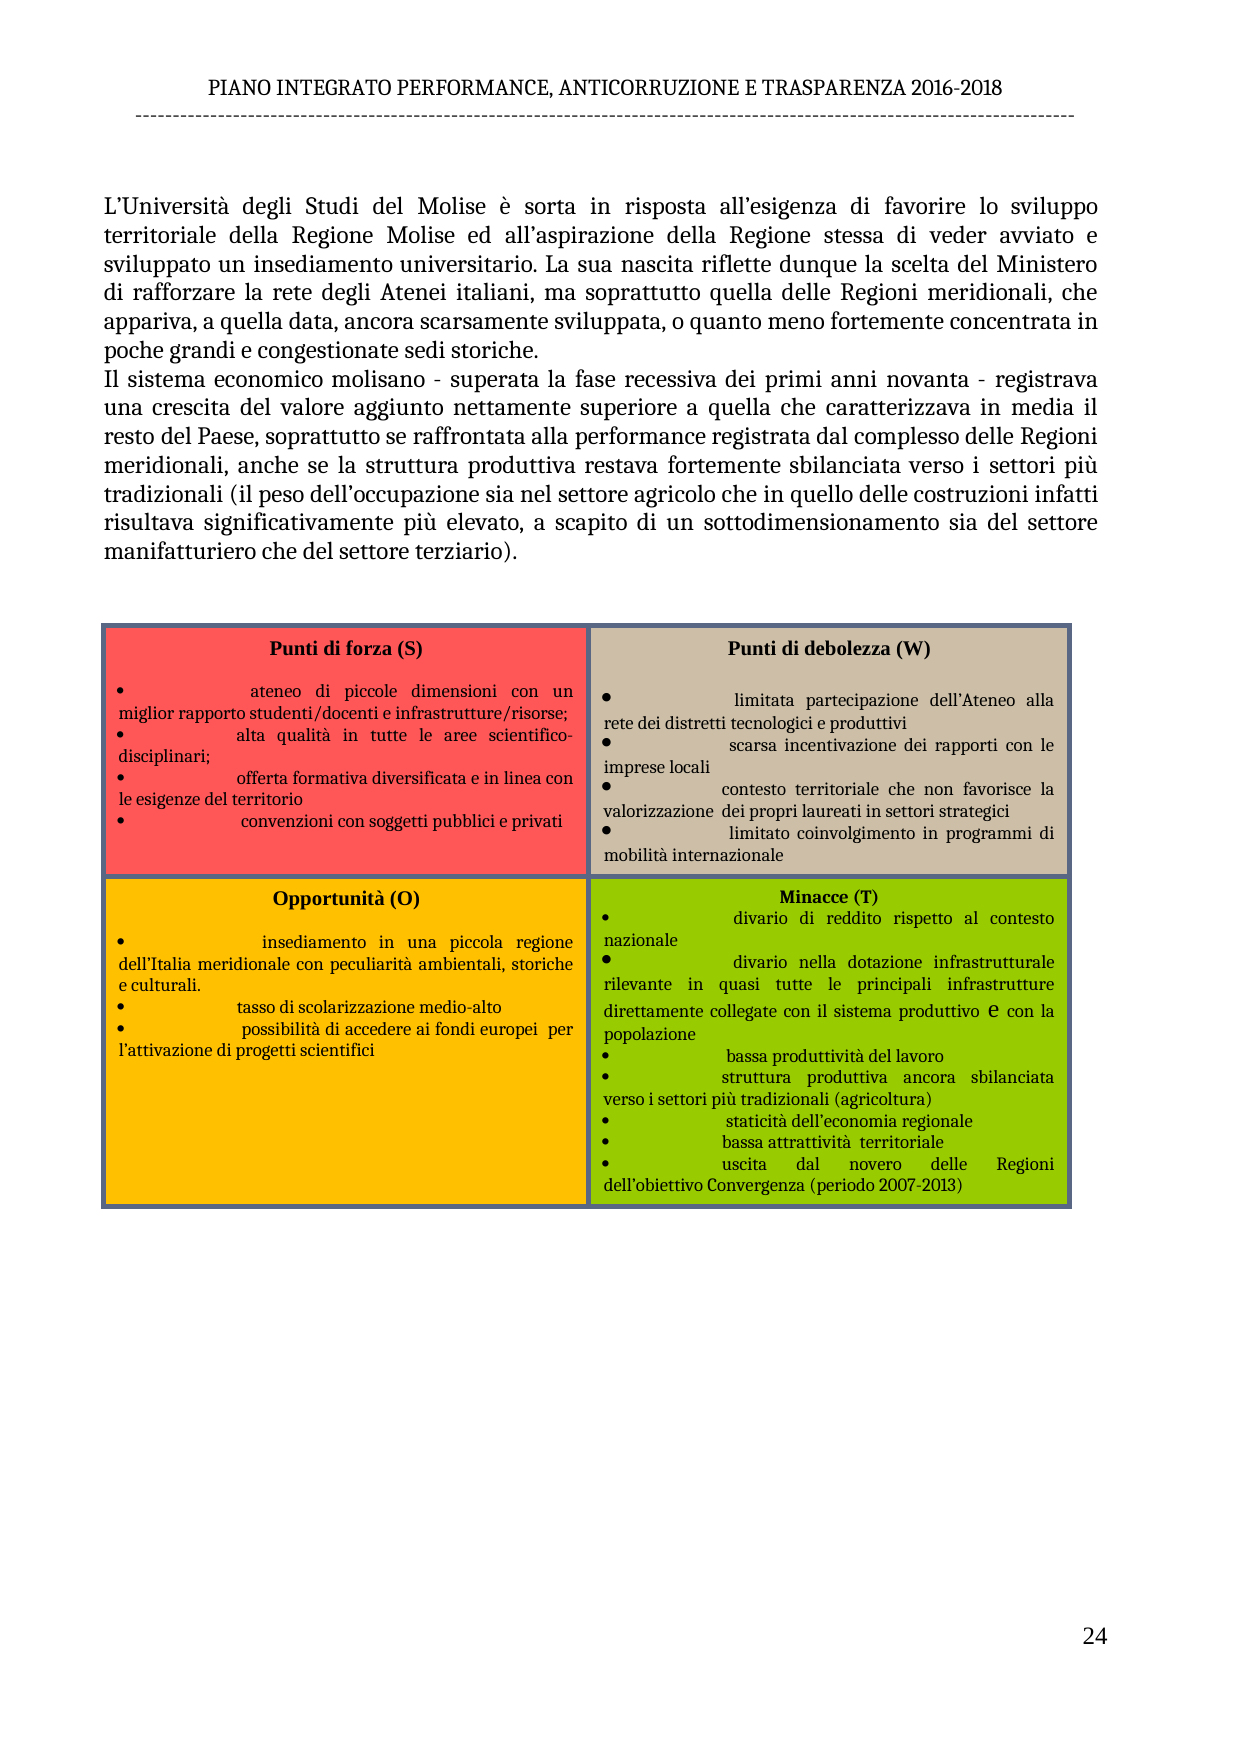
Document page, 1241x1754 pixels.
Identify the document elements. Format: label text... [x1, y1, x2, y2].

table_cell Opportunità (O) insediamento in una piccola regione dell’Italia meridionale con peculiarità ambientali, storiche e culturali. tasso di scolarizzazione medio-alto possibilità di accedere ai fondi europei per l’attivazione di progetti scientifici [106, 879, 586, 1204]
text Il sistema economico molisano - superata la fase recessiva dei primi anni novanta - registrava una crescita del valore aggiunto nettamente superiore a quella che caratterizzava in media il resto del Paese, soprattutto se raffrontata alla performance registrata dal complesso delle Regioni meridionali, anche se la struttura produttiva restava fortemente sbilanciata verso i settori più tradizionali (il peso dell’occupazione sia nel settore agricolo che in quello delle costruzioni infatti risultava significativamente più elevato, a scapito di un sottodimensionamento sia del settore manifatturiero che del settore terziario). [103, 364, 1098, 566]
text L’Università degli Studi del Molise è sorta in risposta all’esigenza di favorire lo sviluppo territoriale della Regione Molise ed all’aspirazione della Regione stessa di veder avviato e sviluppato un insediamento universitario. La sua nascita riflette dunque la scelta del Ministero di rafforzare la rete degli Atenei italiani, ma soprattutto quella delle Regioni meridionali, che appariva, a quella data, ancora scarsamente sviluppata, o quanto meno fortemente concentrata in poche grandi e congestionate sedi storiche. [103, 192, 1098, 364]
table_header Punti di forza (S) ateneo di piccole dimensioni con un miglior rapporto studenti/docenti e infrastrutture/risorse; alta qualità in tutte le aree scientifico-disciplinari; offerta formativa diversificata e in linea con le esigenze del territorio convenzioni con soggetti pubblici e privati [106, 628, 586, 874]
table_cell Minacce (T) divario di reddito rispetto al contesto nazionale divario nella dotazione infrastrutturale rilevante in quasi tutte le principali infrastrutture direttamente collegate con il sistema produttivo e con la popolazione bassa produttività del lavoro struttura produttiva ancora sbilanciata verso i settori più tradizionali (agricoltura) staticità dell’economia regionale bassa attrattività territoriale uscita dal novero delle Regioni dell’obiettivo Convergenza (periodo 2007-2013) [591, 879, 1067, 1204]
table_header Punti di debolezza (W) limitata partecipazione dell’Ateneo alla rete dei distretti tecnologici e produttivi scarsa incentivazione dei rapporti con le imprese locali contesto territoriale che non favorisce la valorizzazione dei propri laureati in settori strategici limitato coinvolgimento in programmi di mobilità internazionale [591, 628, 1067, 874]
